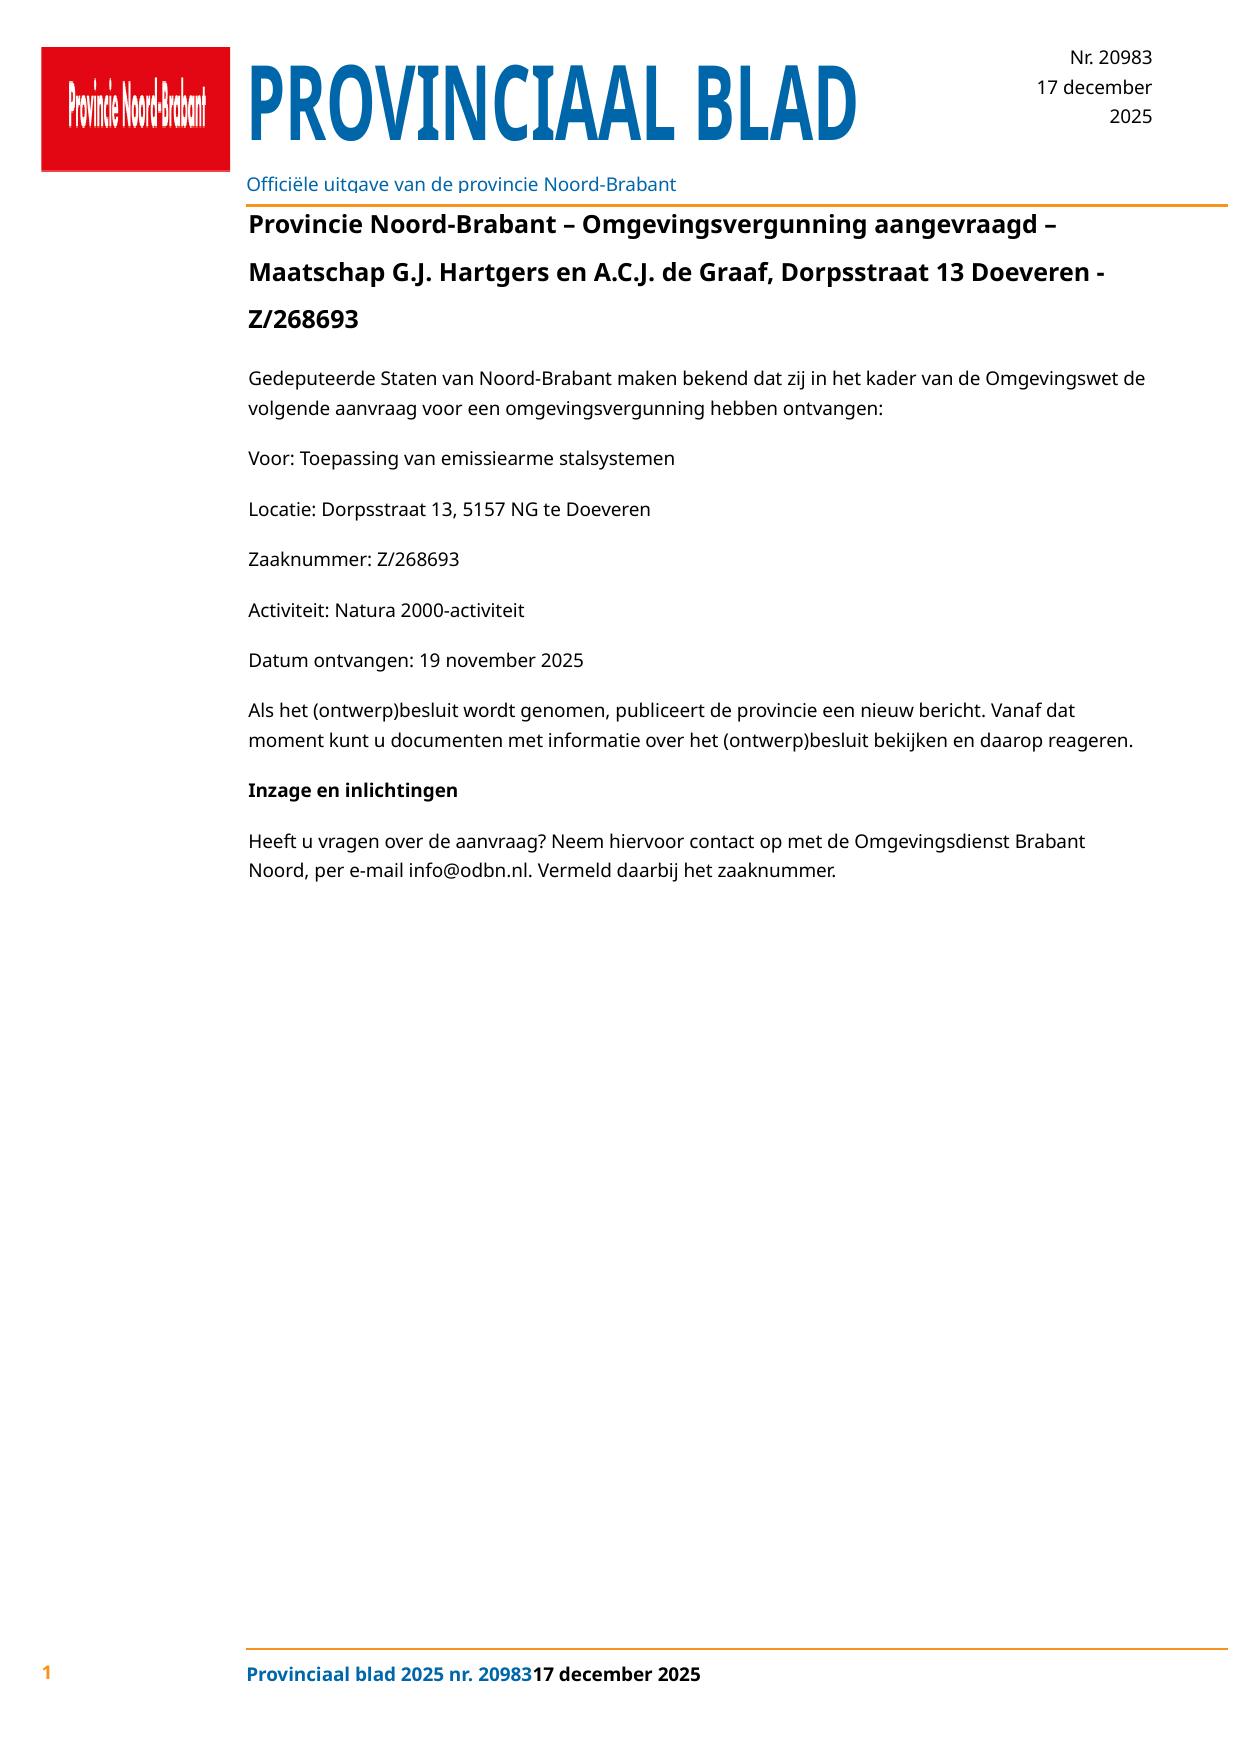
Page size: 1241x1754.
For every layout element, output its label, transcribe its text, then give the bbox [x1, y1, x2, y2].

text Als het (ontwerp)besluit wordt genomen, publiceert de provincie een nieuw bericht. Vanaf dat moment kunt u documenten met informatie over het (ontwerp)besluit bekijken en daarop reageren. [248, 698, 1152, 753]
picture [41, 47, 231, 172]
text Locatie: Dorpsstraat 13, 5157 NG te Doeveren [248, 496, 1152, 522]
text Zaaknummer: Z/268693 [248, 546, 1152, 572]
text Heeft u vragen over de aanvraag? Neem hiervoor contact op met de Omgevingsdienst Brabant Noord, per e-mail info@odbn.nl. Vermeld daarbij het zaaknummer. [248, 828, 1152, 883]
text Provincie Noord-Brabant – Omgevingsvergunning aangevraagd – Maatschap G.J. Hartgers en A.C.J. de Graaf, Dorpsstraat 13 Doeveren - Z/268693 [248, 207, 1152, 336]
text Datum ontvangen: 19 november 2025 [248, 647, 1152, 673]
text Gedeputeerde Staten van Noord-Brabant maken bekend dat zij in het kader van de Omgevingswet de volgende aanvraag voor een omgevingsvergunning hebben ontvangen: [248, 366, 1152, 421]
text Activiteit: Natura 2000-activiteit [248, 597, 1152, 622]
text Voor: Toepassing van emissiearme stalsystemen [248, 446, 1152, 471]
text Inzage en inlichtingen [248, 778, 1152, 803]
